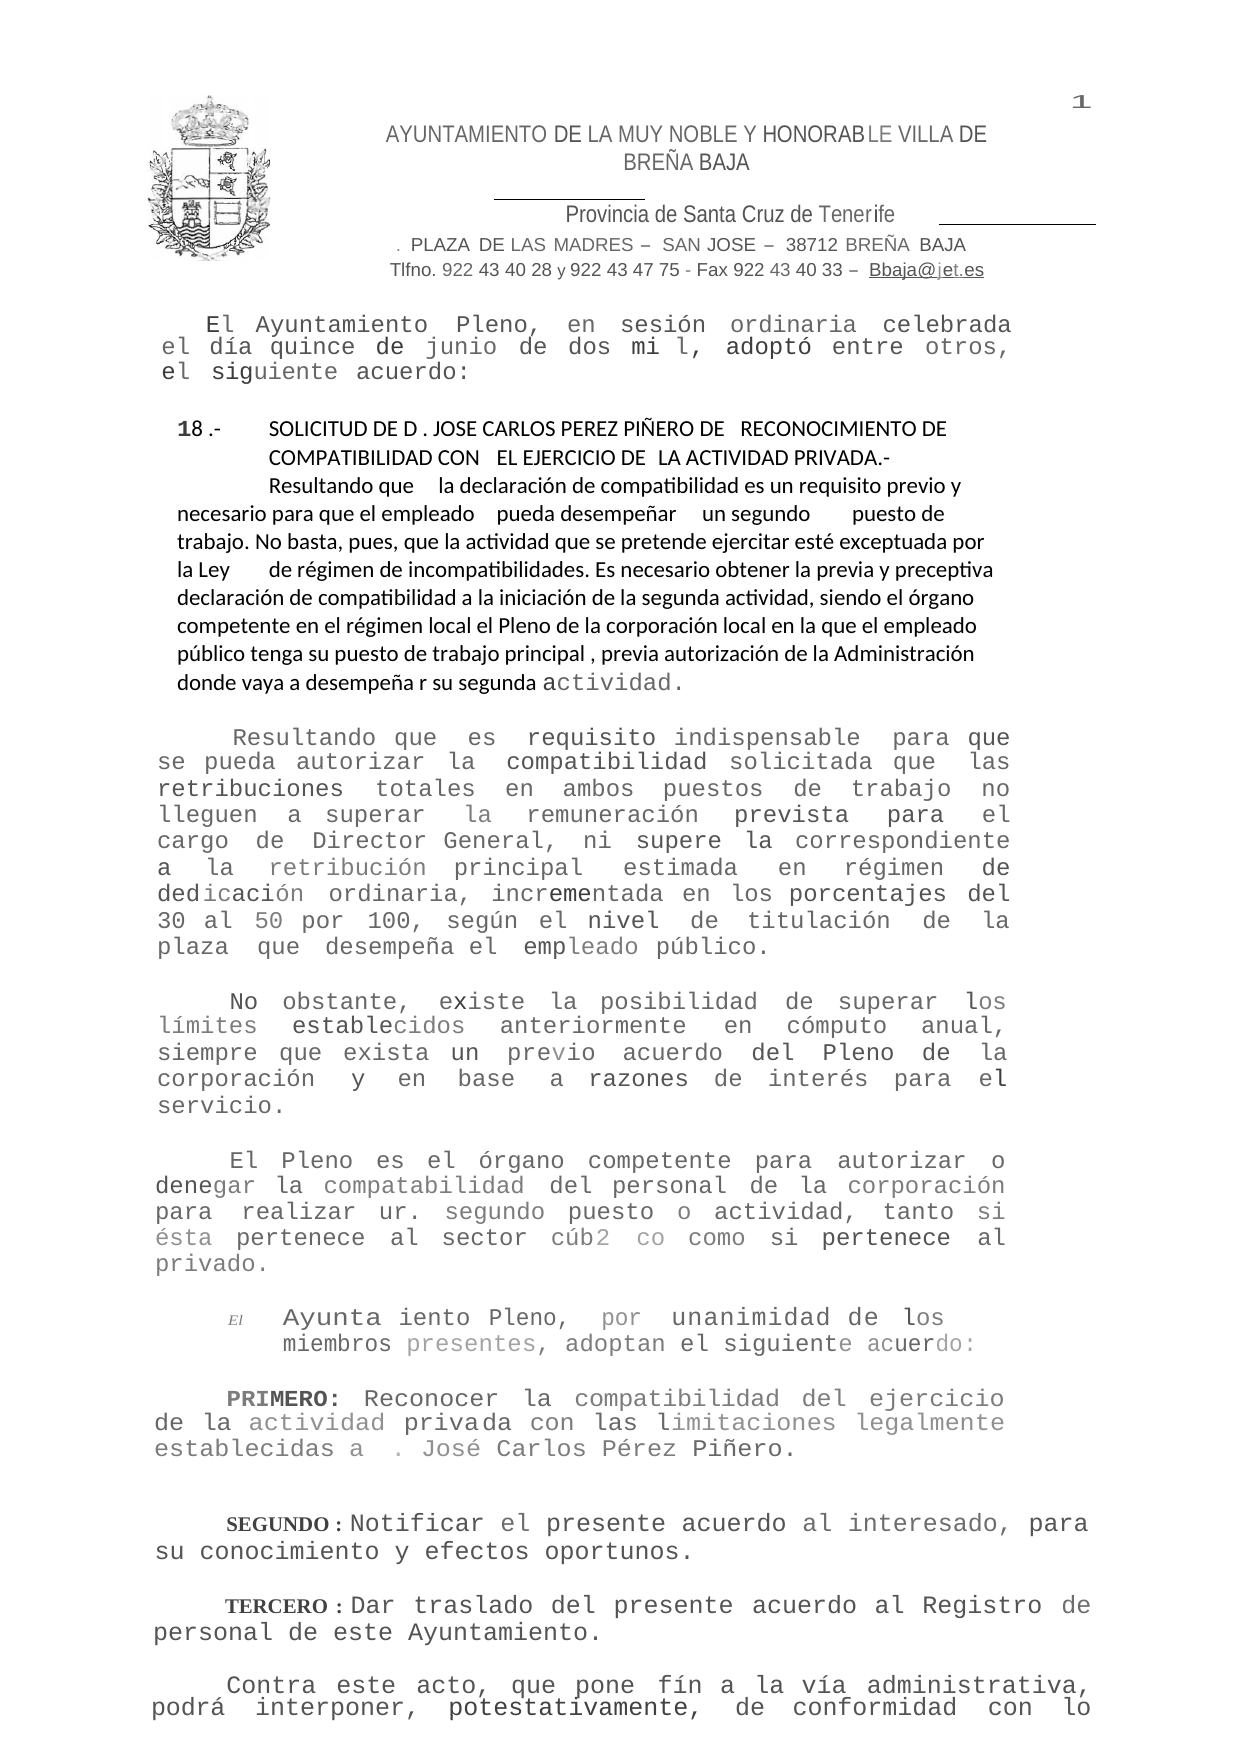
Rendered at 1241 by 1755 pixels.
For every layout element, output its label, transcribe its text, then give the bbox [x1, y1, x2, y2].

text El Ayuntamiento Pleno, en sesión ordinaria celebrada el día quince de junio de dos mi l, adoptó entre otros, el siguiente acuerdo: [161, 313, 1011, 386]
text 18 .- SOLICITUD DE D . JOSE CARLOS PEREZ PIÑERO DE RECONOCIMIENTO DE COMPATIBILIDAD CON EL EJERCICIO DE LA ACTIVIDAD PRIVADA.- Resultando que la declaración de compatibilidad es un requisito previo y necesario para que el empleado pueda desempeñar un segundo puesto de trabajo. No basta, pues, que la actividad que se pretende ejercitar esté exceptuada por la Ley de régimen de incompatibilidades. Es necesario obtener la previa y preceptiva declaración de compatibilidad a la iniciación de la segunda actividad, siendo el órgano competente en el régimen local el Pleno de la corporación local en la que el empleado público tenga su puesto de trabajo principal , previa autorización de la Administración donde vaya a desempeña r su segunda actividad. [177, 414, 1003, 697]
text El Pleno es el órgano competente para autorizar o denegar la compatabilidad del personal de la corporación para realizar ur. segundo puesto o actividad, tanto si ésta pertenece al sector cúb2 co como si pertenece al privado. [155, 1148, 1006, 1279]
text El Ayunta iento Pleno, por unanimidad de los miembros presentes, adoptan el siguiente acuerdo: [183, 1304, 1003, 1356]
text . PLAZA DE LAS MADRES - SAN JOSE - 38712 BREÑA BAJA [351, 234, 1010, 256]
text Tlfno. 922 43 40 28 y 922 43 47 75 - Fax 922 43 40 33 - Bbaja@jet.es [362, 258, 1011, 280]
text Provincia de Santa Cruz de Tenerife [565, 176, 1103, 228]
text PRIMERO: Reconocer la compatibilidad del ejercicio de la actividad privada con las limitaciones legalmente establecidas a . José Carlos Pérez Piñero. [154, 1386, 1005, 1464]
text Resultando que es requisito indispensable para que se pueda autorizar la compatibilidad solicitada que las retribuciones totales en ambos puestos de trabajo no lleguen a superar la remuneración prevista para el cargo de Director General, ni supere la correspondiente a la retribución principal estimada en régimen de dedicación ordinaria, incrementada en los porcentajes del 30 al 50 por 100, según el nivel de titulación de la plaza que desempeña el empleado público. [157, 724, 1010, 962]
text 1 [135, 90, 1092, 112]
text SEGUNDO : Notificar el presente acuerdo al interesado, para su conocimiento y efectos oportunos. [154, 1511, 1089, 1567]
picture [147, 94, 271, 261]
text Contra este acto, que pone fín a la vía administrativa, podrá interponer, potestativamente, de conformidad con lo [151, 1674, 1092, 1722]
text No obstante, existe la posibilidad de superar los límites establecidos anteriormente en cómputo anual, siempre que exista un previo acuerdo del Pleno de la corporación y en base a razones de interés para el servicio. [157, 988, 1007, 1120]
text AYUNTAMIENTO DE LA MUY NOBLE Y HONORABLE VILLA DE BREÑA BAJA [362, 121, 1010, 176]
text TERCERO : Dar traslado del presente acuerdo al Registro de personal de este Ayuntamiento. [153, 1591, 1091, 1646]
